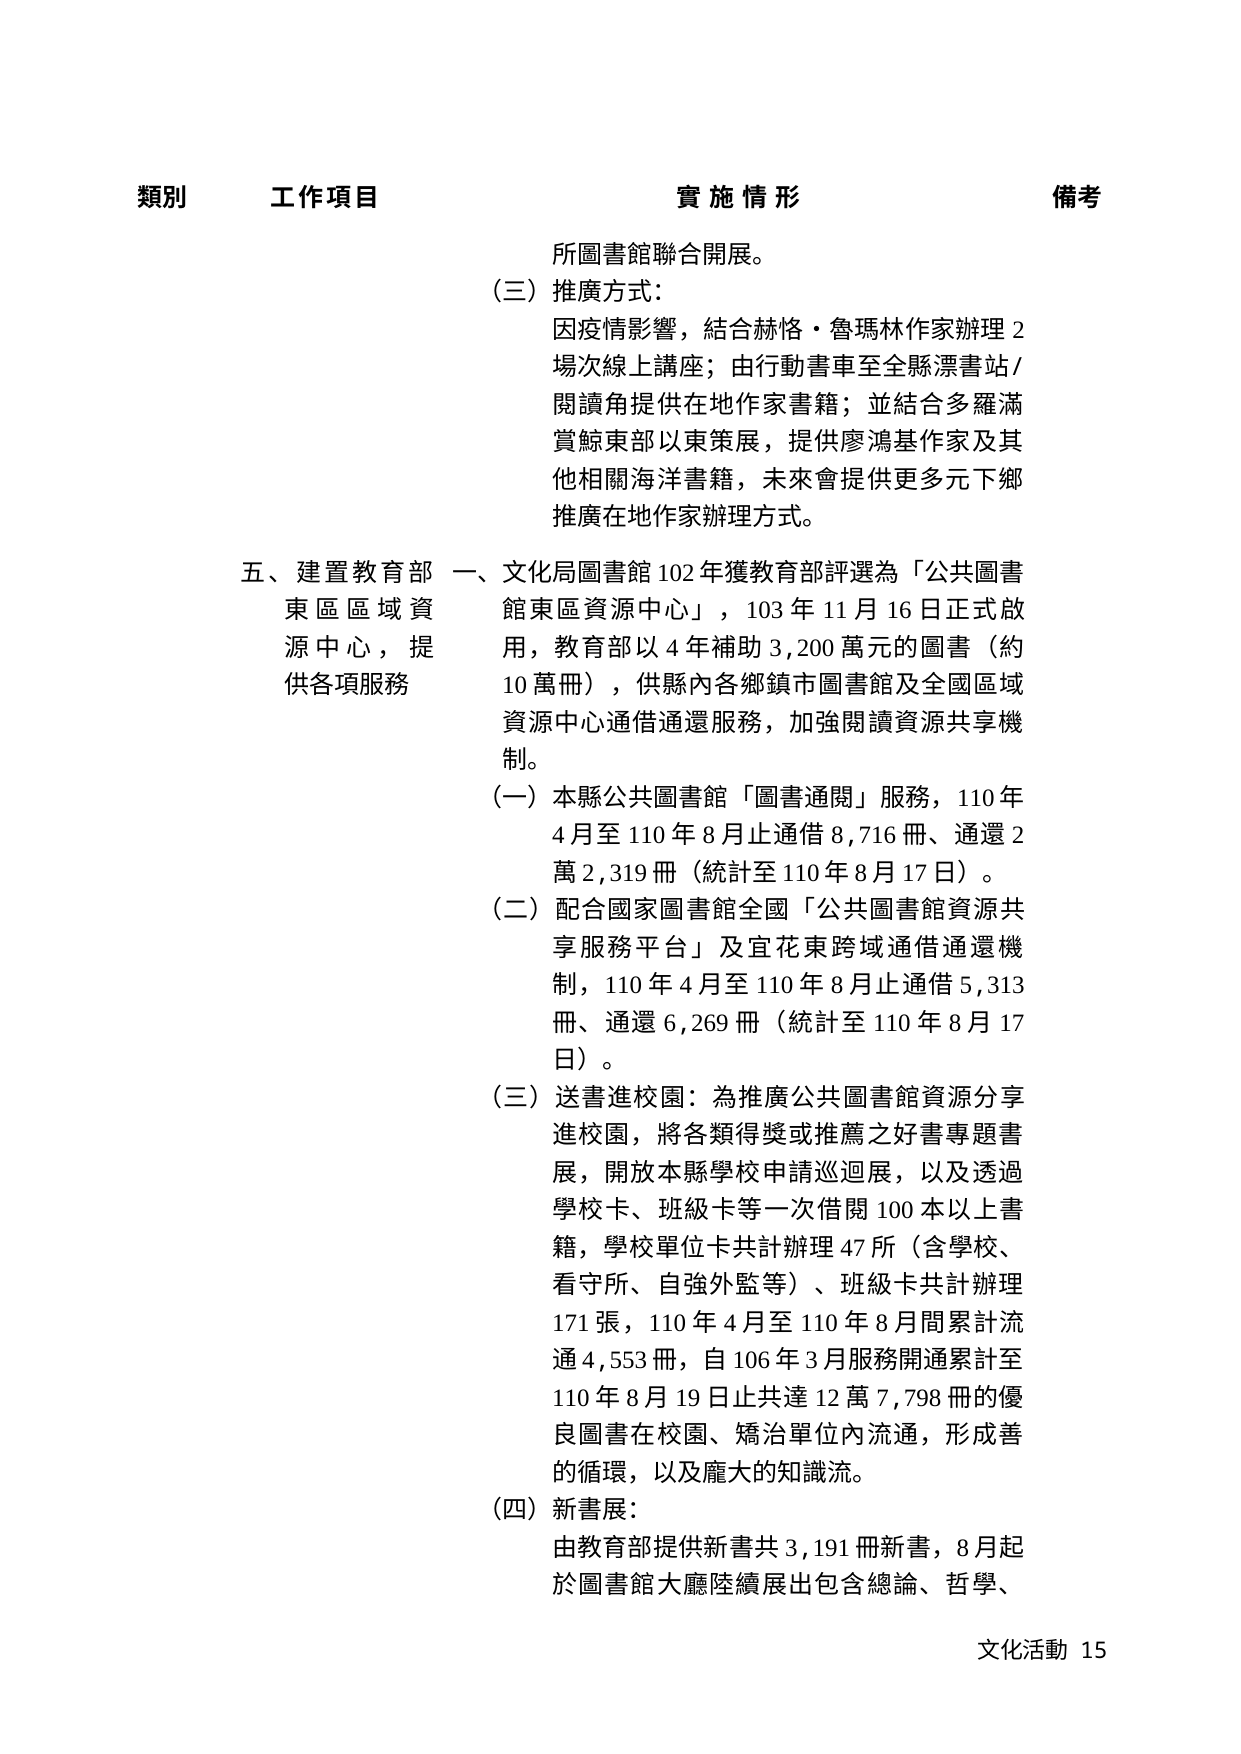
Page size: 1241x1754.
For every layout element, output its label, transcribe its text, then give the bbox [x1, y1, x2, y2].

table_header 工作項目 [207, 165, 443, 224]
table_cell [207, 225, 443, 542]
table_cell 一、文化局圖書館102年獲教育部評選為「公共圖書館東區資源中心」，103年11月16日正式啟用，教育部以4年補助3,200萬元的圖書（約10萬冊），供縣內各鄉鎮市圖書館及全國區域資源中心通借通還服務，加強閱讀資源共享機制。 （一）本縣公共圖書館「圖書通閱」服務，110年4月至110年8月止通借8,716冊、通還2萬2,319冊（統計至110年8月17日）。 （二）配合國家圖書館全國「公共圖書館資源共享服務平台」及宜花東跨域通借通還機制，110年4月至110年8月止通借5,313冊、通還6,269冊（統計至110年8月17日）。 （三）送書進校園：為推廣公共圖書館資源分享進校園，將各類得獎或推薦之好書專題書展，開放本縣學校申請巡迴展，以及透過學校卡、班級卡等一次借閱100本以上書籍，學校單位卡共計辦理47所（含學校、看守所、自強外監等）、班級卡共計辦理171張，110年4月至110年8月間累計流通4,553冊，自106年3月服務開通累計至110年8月19日止共達12萬7,798冊的優良圖書在校園、矯治單位內流通，形成善的循環，以及龐大的知識流。 （四）新書展： 由教育部提供新書共3,191冊新書，8月起於圖書館大廳陸續展出包含總論、哲學、 [443, 542, 1033, 1610]
table_cell [118, 225, 207, 542]
table_header 備考 [1034, 165, 1122, 224]
table_header 類別 [118, 165, 207, 224]
table_cell [1034, 225, 1122, 542]
table_cell 五、建置教育部東區區域資源中心，提供各項服務 [207, 542, 443, 1610]
table_cell [118, 542, 207, 1610]
table_header 實施情形 [443, 165, 1033, 224]
table_cell [1034, 542, 1122, 1610]
table_cell 所圖書館聯合開展。 （三）推廣方式： 因疫情影響，結合赫恪•魯瑪林作家辦理2場次線上講座；由行動書車至全縣漂書站/閱讀角提供在地作家書籍；並結合多羅滿賞鯨東部以東策展，提供廖鴻基作家及其他相關海洋書籍，未來會提供更多元下鄉推廣在地作家辦理方式。 [443, 225, 1033, 542]
